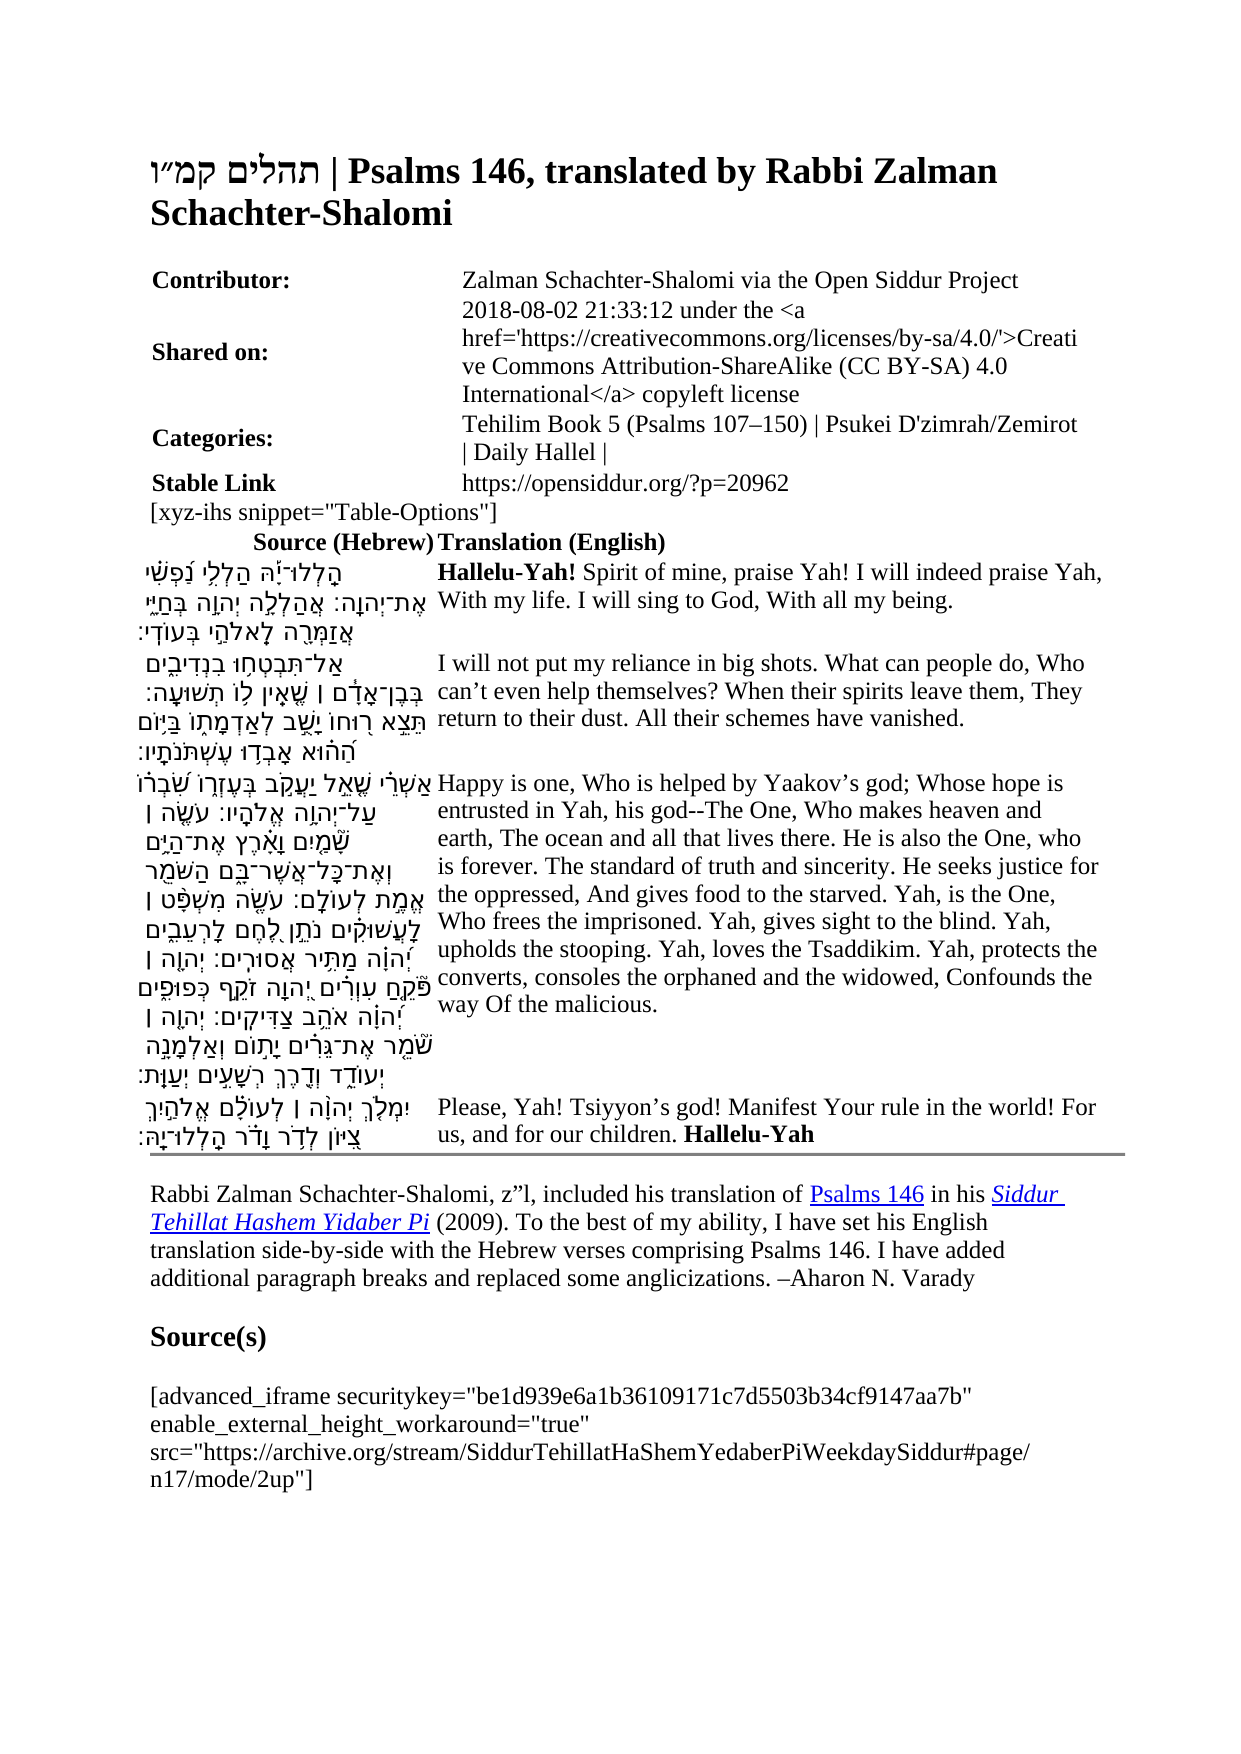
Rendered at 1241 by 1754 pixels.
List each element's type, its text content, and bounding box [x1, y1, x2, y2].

table_cell אַל־תִּבְטְח֥וּ בִנְדִיבִ֑ים בְּבֶן־אָדָ֓ם ׀ שֶׁ֤אֵֽין ל֥וֹ תְשׁוּעָֽה׃ תֵּצֵ֣א ר֭וּחוֹ יָשֻׁ֣ב לְאַדְמָת֑וֹ בַּיּ֥וֹם הַ֝ה֗וּא אָבְד֥וּ עֶשְׁתֹּנֹתָֽיו׃ [135, 648, 436, 767]
table_header Contributor: [150, 264, 460, 295]
table_cell Hallelu-Yah! Spirit of mine, praise Yah! I will indeed praise Yah, With my life. I will sing to God, With all my being. [436, 557, 1105, 648]
text [xyz-ihs snippet="Table-Options"] [150, 498, 1090, 526]
table_header Translation (English) [436, 526, 1105, 557]
table_cell הַֽלְלוּ־יָ֡הּ הַלְלִ֥י נַ֝פְשִׁ֗י אֶת־יְהוָֽה׃ אֲהַלְלָ֣ה יְהוָ֣ה בְּחַיָּ֑י אֲזַמְּרָ֖ה לֵֽאלֹהַ֣י בְּעוֹדִֽי׃ [135, 557, 436, 648]
table_cell Happy is one, Who is helped by Yaakov’s god; Whose hope is entrusted in Yah, his god--The One, Who makes heaven and earth, The ocean and all that lives there. He is also the One, who is forever. The standard of truth and sincerity. He seeks justice for the oppressed, And gives food to the starved. Yah, is the One, Who frees the imprisoned. Yah, gives sight to the blind. Yah, upholds the stooping. Yah, loves the Tsaddikim. Yah, protects the converts, consoles the orphaned and the widowed, Confounds the way Of the malicious. [436, 768, 1105, 1091]
table_cell 2018-08-02 21:33:12 under the <a href='https://creativecommons.org/licenses/by-sa/4.0/'>Creative Commons Attribution-ShareAlike (CC BY-SA) 4.0 International</a> copyleft license [460, 295, 1090, 409]
table_cell https://opensiddur.org/?p=20962 [460, 468, 1090, 498]
table_cell Shared on: [150, 295, 460, 409]
text [advanced_iframe securitykey="be1d939e6a1b36109171c7d5503b34cf9147aa7b" enable_external_height_workaround="true" src="https://archive.org/stream/SiddurTehillatHaShemYedaberPiWeekdaySiddur#page/n17/mode/2up"] [150, 1382, 1090, 1493]
table_header Source (Hebrew) [135, 526, 436, 557]
subtitle Source(s) [150, 1321, 1090, 1353]
table_cell Tehilim Book 5 (Psalms 107–150) | Psukei D'zimrah/Zemirot | Daily Hallel | [460, 409, 1090, 468]
table_cell I will not put my reliance in big shots. What can people do, Who can’t even help themselves? When their spirits leave them, They return to their dust. All their schemes have vanished. [436, 648, 1105, 767]
table_cell Please, Yah! Tsiyyon’s god! Manifest Your rule in the world! For us, and for our children. Hallelu-Yah [436, 1091, 1105, 1152]
text Rabbi Zalman Schachter-Shalomi, z”l, included his translation of Psalms 146 in his Siddur Tehillat Hashem Yidaber Pi (2009). To the best of my ability, I have set his English translation side-by-side with the Hebrew verses comprising Psalms 146. I have added additional paragraph breaks and replaced some anglicizations. –Aharon N. Varady [150, 1181, 1090, 1291]
table_header Zalman Schachter-Shalomi via the Open Siddur Project [460, 264, 1090, 295]
table_cell יִמְלֹ֤ךְ יְהוָ֨ה ׀ לְעוֹלָ֗ם אֱלֹהַ֣יִךְ צִ֭יּוֹן לְדֹ֥ר וָדֹ֗ר הַֽלְלוּ־יָֽהּ׃ [135, 1091, 436, 1153]
table_cell אַשְׁרֵ֗י שֶׁ֤אֵ֣ל יַעֲקֹ֣ב בְּעֶזְר֑וֹ שִׂ֝בְר֗וֹ עַל־יְהוָ֥ה אֱלֹהָֽיו׃ עֹשֶׂ֤ה ׀ שָׁ֘מַ֤יִם וָאָ֗רֶץ אֶת־הַיָּ֥ם וְאֶת־כָּל־אֲשֶׁר־בָּ֑ם הַשֹּׁמֵ֖ר אֱמֶ֣ת לְעוֹלָֽם׃ עֹשֶׂ֤ה מִשְׁפָּ֨ט ׀ לָעֲשׁוּקִ֗ים נֹתֵ֣ן לֶ֭חֶם לָרְעֵבִ֑ים יְ֝הוָ֗ה מַתִּ֥יר אֲסוּרִֽים׃ יְהוָ֤ה ׀ פֹּ֘קֵ֤חַ עִוְרִ֗ים יְ֭הוָה זֹקֵ֣ף כְּפוּפִ֑ים יְ֝הוָ֗ה אֹהֵ֥ב צַדִּיקִֽים׃ יְהוָ֤ה ׀ שֹׁ֘מֵ֤ר אֶת־גֵּרִ֗ים יָת֣וֹם וְאַלְמָנָ֣ה יְעוֹדֵ֑ד וְדֶ֖רֶךְ רְשָׁעִ֣ים יְעַוֵּֽת׃ [135, 768, 436, 1091]
table_cell Categories: [150, 409, 460, 468]
subtitle תהלים קמ״ו | Psalms 146, translated by Rabbi Zalman Schachter-Shalomi [150, 150, 1090, 233]
table_cell Stable Link [150, 468, 460, 498]
